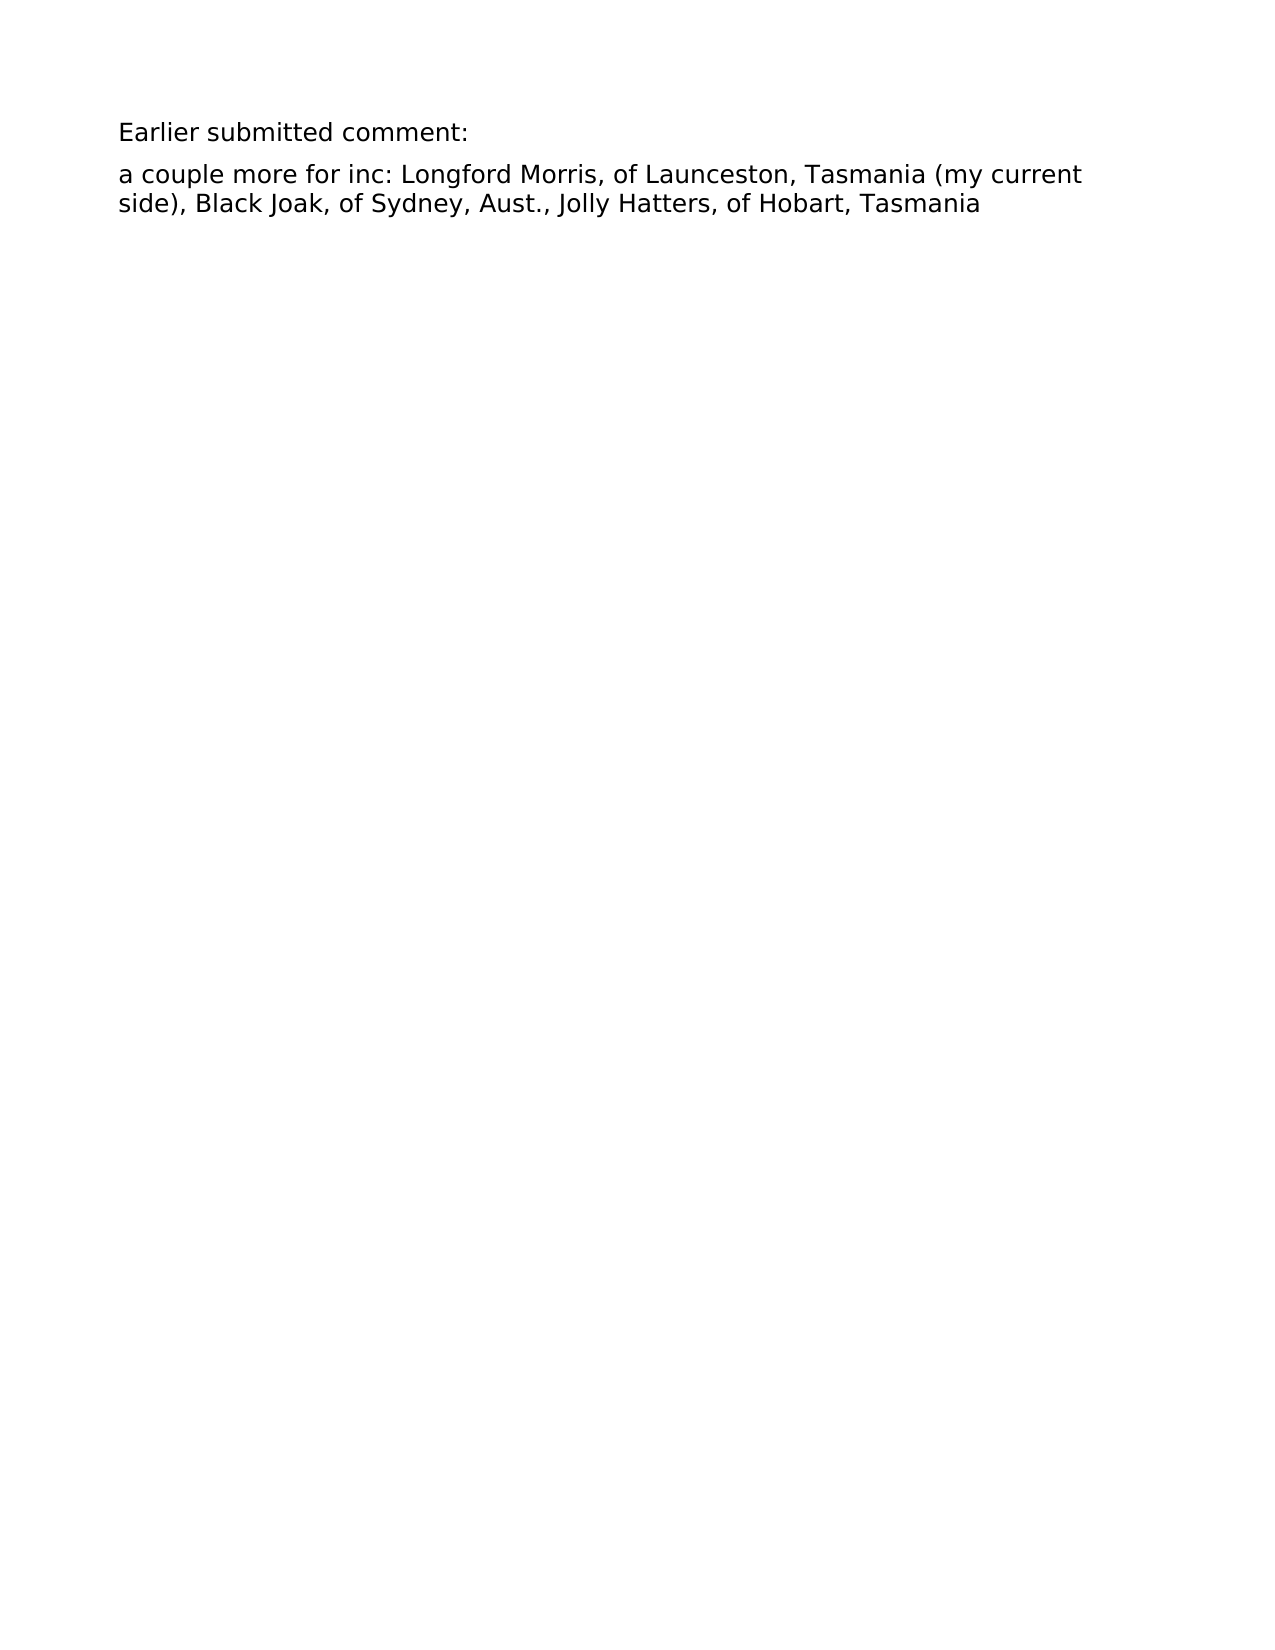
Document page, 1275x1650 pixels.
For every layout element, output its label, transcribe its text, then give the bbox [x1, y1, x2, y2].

text Earlier submitted comment: [118, 118, 1157, 147]
text a couple more for inc: Longford Morris, of Launceston, Tasmania (my current side), Black Joak, of Sydney, Aust., Jolly Hatters, of Hobart, Tasmania [118, 160, 1157, 218]
